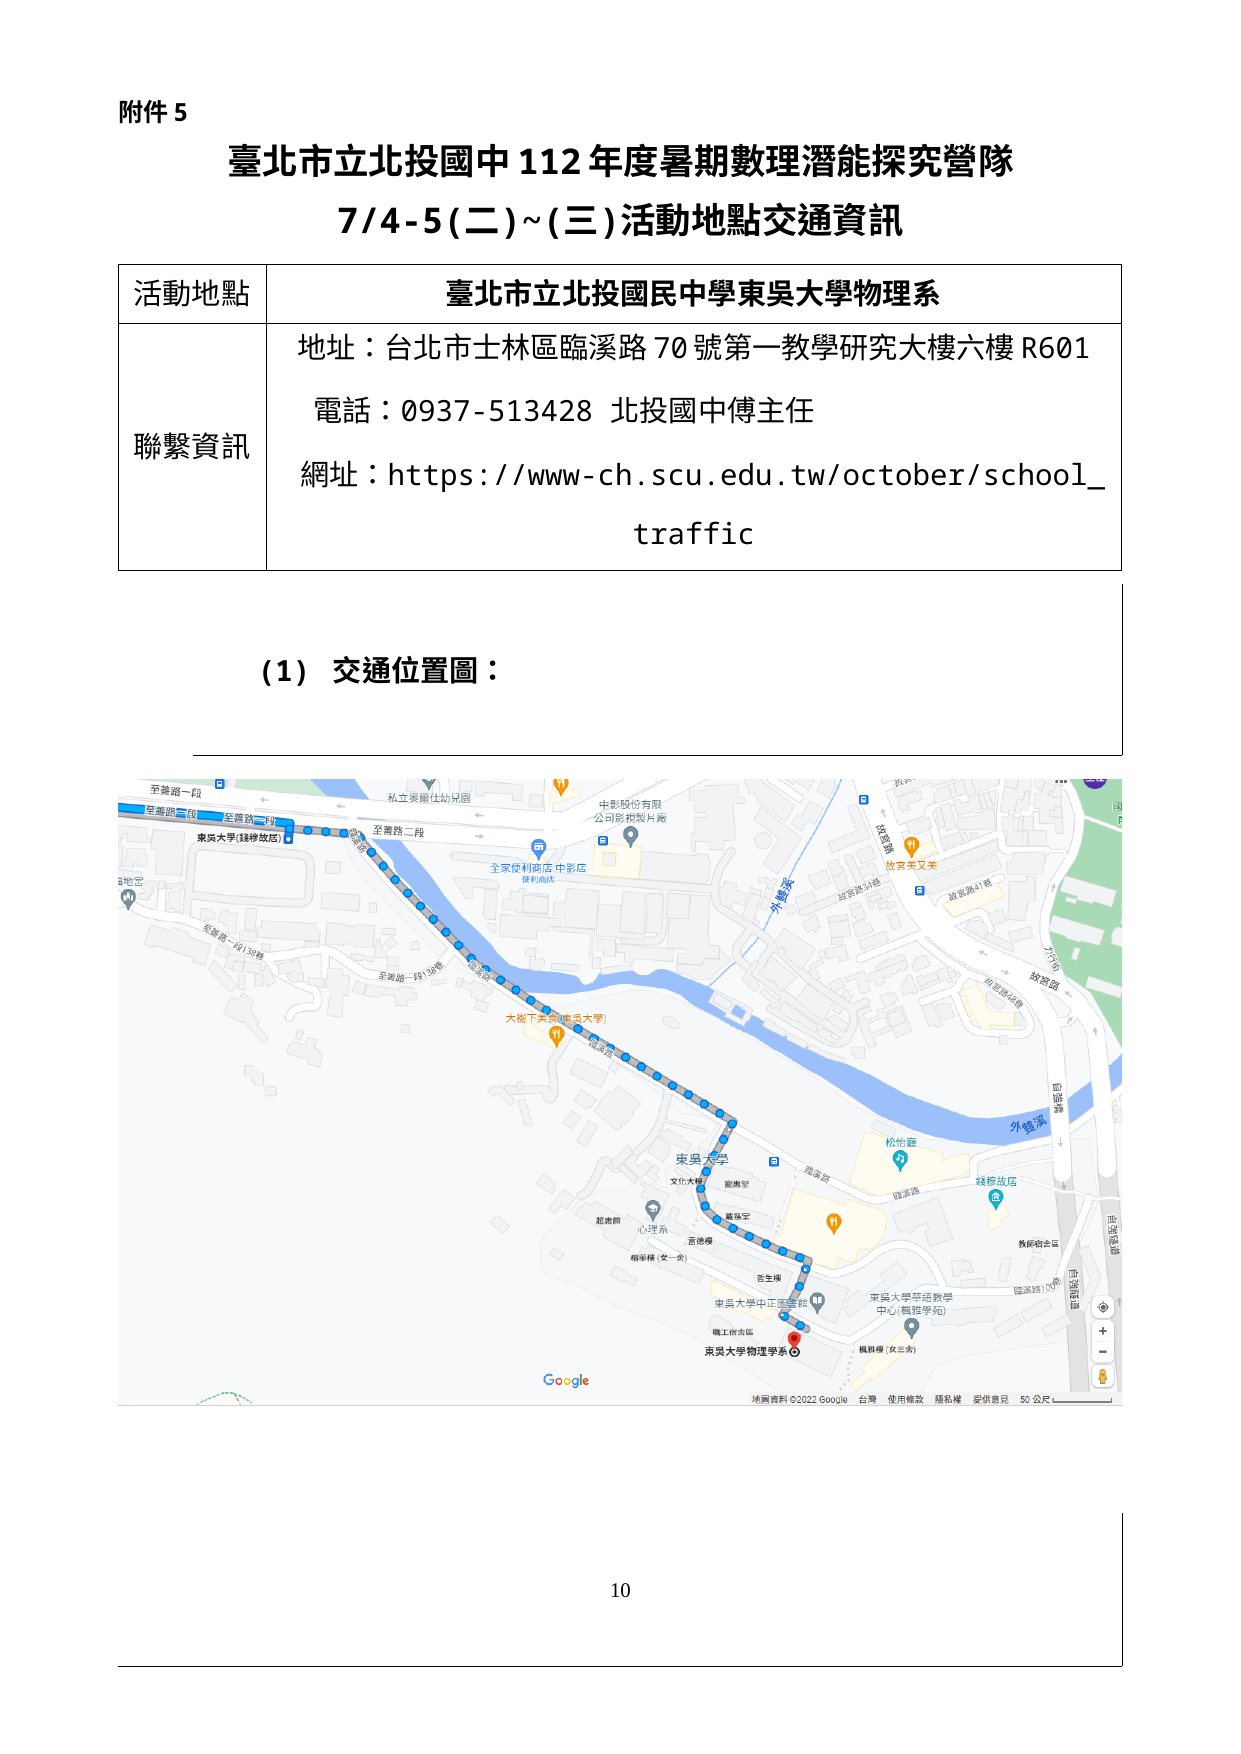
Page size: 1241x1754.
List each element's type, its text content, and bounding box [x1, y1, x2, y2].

table_cell 地址：台北市士林區臨溪路70號第一教學研究大樓六樓R601 電話：0937-513428 北投國中傅主任 網址：https://www-ch.scu.edu.tw/october/school_traffic [267, 324, 1121, 570]
list 交通位置圖： [193, 583, 1122, 755]
table_header 活動地點 [119, 265, 266, 323]
table_cell 聯繫資訊 [119, 324, 266, 570]
text 臺北市立北投國中112年度暑期數理潛能探究營隊 7/4-5(二)~(三)活動地點交通資訊 [118, 134, 1122, 244]
text 附件5 [118, 92, 1122, 128]
table_header 臺北市立北投國民中學東吳大學物理系 [267, 265, 1121, 323]
